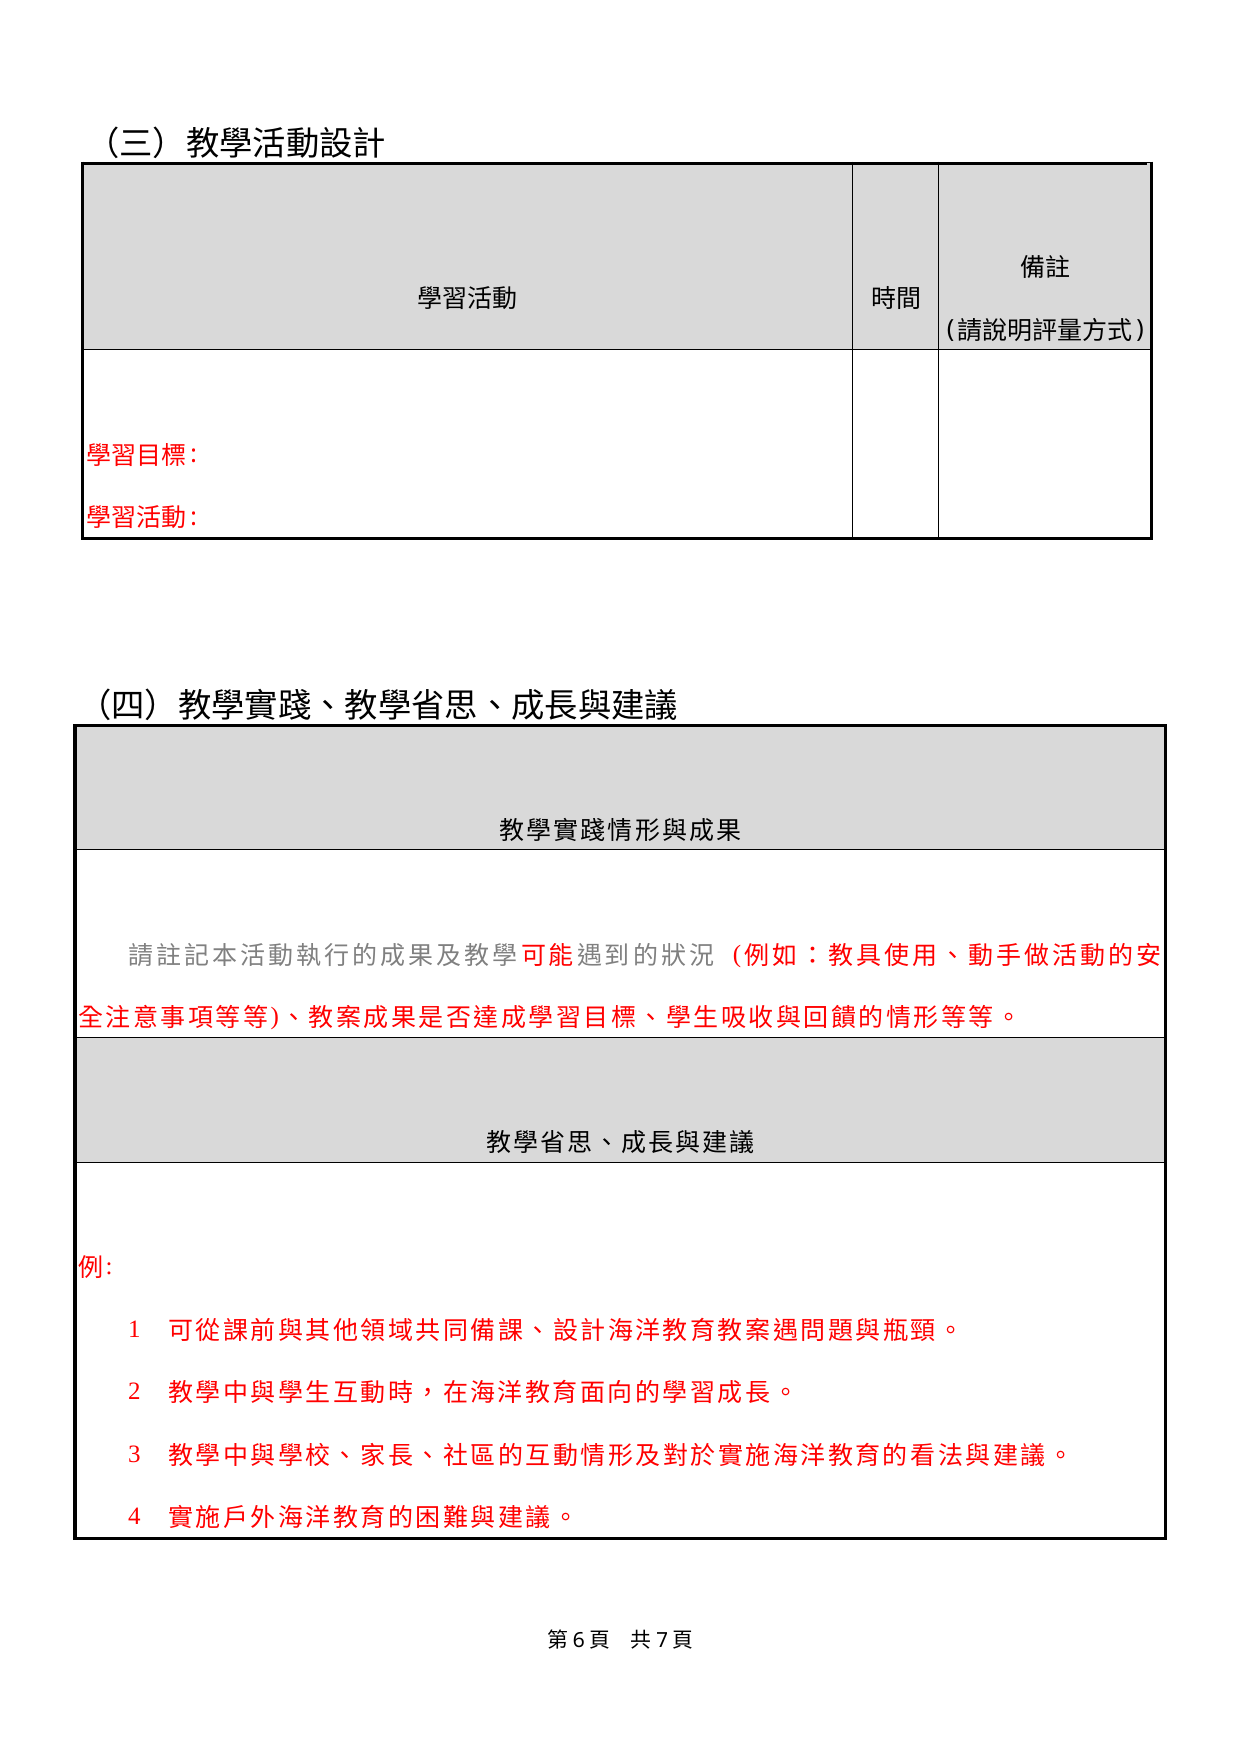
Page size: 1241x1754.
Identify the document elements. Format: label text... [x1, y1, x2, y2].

table_cell 請註記本活動執行的成果及教學可能遇到的狀況 (例如：教具使用、動手做活動的安全注意事項等等)、教案成果是否達成學習目標、學生吸收與回饋的情形等等。 [77, 850, 1164, 1037]
table_cell [853, 350, 938, 537]
table_cell 備註 (請說明評量方式) [939, 163, 1150, 349]
table_cell 學習活動 [84, 165, 852, 349]
table_cell 教學實踐情形與成果 [77, 727, 1164, 849]
table_cell 時間 [853, 165, 938, 349]
table_cell [939, 350, 1150, 537]
table_cell 教學省思、成長與建議 [77, 1038, 1164, 1162]
table_header （四）教學實踐、教學省思、成長與建議 [75, 662, 1165, 724]
table_header （三）教學活動設計 [83, 99, 1147, 162]
table_cell 學習目標: 學習活動: [84, 350, 852, 537]
table_header [1147, 99, 1151, 162]
table_cell 例: 可從課前與其他領域共同備課、設計海洋教育教案遇問題與瓶頸。 教學中與學生互動時，在海洋教育面向的學習成長。 教學中與學校、家長、社區的互動情形及對於實施海洋教育的看法與建議。 實施戶外海洋教育的困難與建議。 教學活動的改善方向、教學評量的成效。 實施教案對教師在教學經驗上的成長、教師對於教學活動後對整體教案的省思。 未來對海洋教育教案設計或教學的建議等。 [77, 1163, 1164, 1537]
